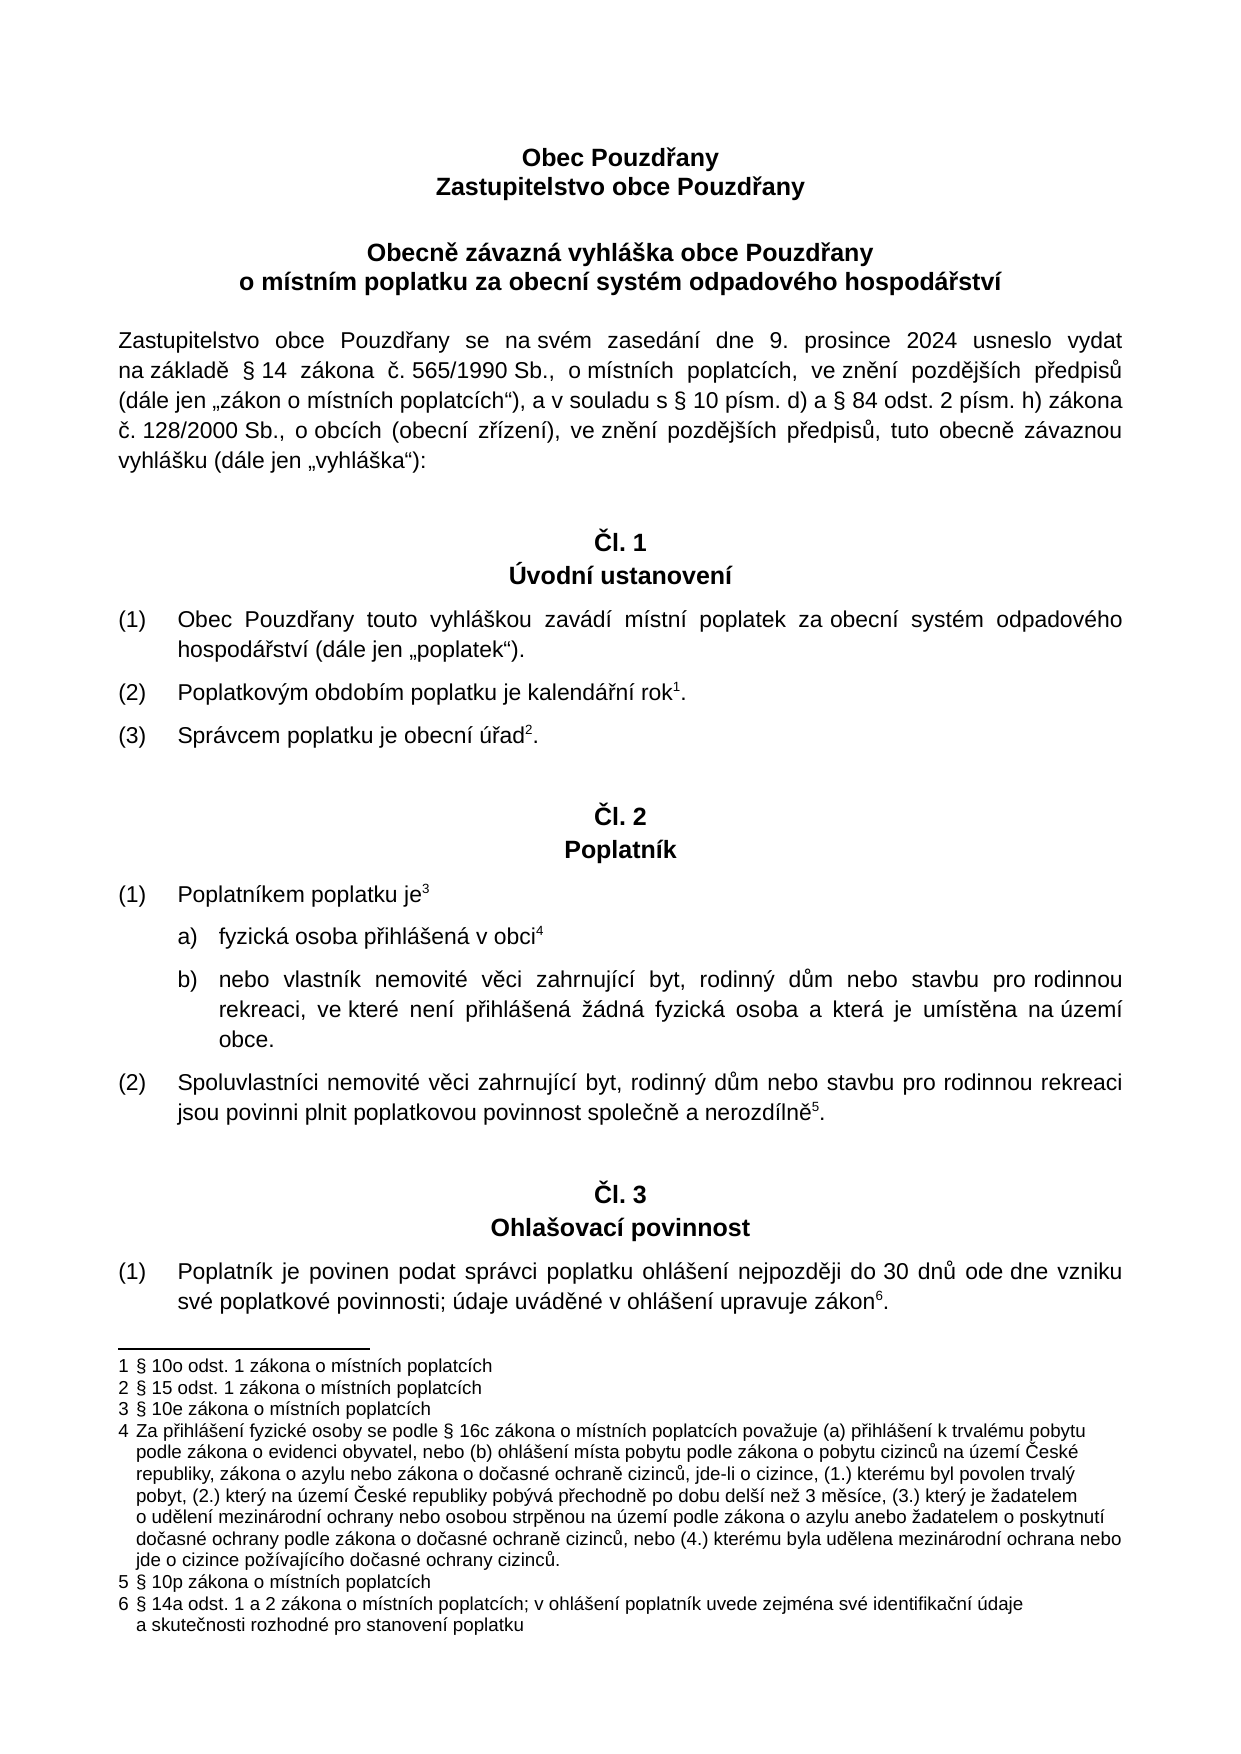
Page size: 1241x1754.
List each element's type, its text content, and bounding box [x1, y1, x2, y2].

list § 10p zákona o místních poplatcích [118, 1571, 1122, 1592]
list Obec Pouzdřany touto vyhláškou zavádí místní poplatek za obecní systém odpadového hospodářství (dále jen „poplatek“). [118, 606, 1122, 663]
subtitle Obecně závazná vyhláška obce Pouzdřany o místním poplatku za obecní systém odpadového hospodářství [118, 238, 1122, 295]
list fyzická osoba přihlášená v obci [177, 923, 1122, 950]
list Za přihlášení fyzické osoby se podle § 16c zákona o místních poplatcích považuje (a) přihlášení k trvalému pobytu podle zákona o evidenci obyvatel, nebo (b) ohlášení místa pobytu podle zákona o pobytu cizinců na území České republiky, zákona o azylu nebo zákona o dočasné ochraně cizinců, jde-li o cizince, (1.) kterému byl povolen trvalý pobyt, (2.) který na území České republiky pobývá přechodně po dobu delší než 3 měsíce, (3.) který je žadatelem o udělení mezinárodní ochrany nebo osobou strpěnou na území podle zákona o azylu anebo žadatelem o poskytnutí dočasné ochrany podle zákona o dočasné ochraně cizinců, nebo (4.) kterému byla udělena mezinárodní ochrana nebo jde o cizince požívajícího dočasné ochrany cizinců. [118, 1420, 1122, 1571]
list Poplatníkem poplatku je [118, 881, 1122, 907]
list § 15 odst. 1 zákona o místních poplatcích [118, 1377, 1122, 1398]
list Správcem poplatku je obecní úřad. [118, 722, 1122, 748]
list § 10e zákona o místních poplatcích [118, 1398, 1122, 1420]
text Zastupitelstvo obce Pouzdřany se na svém zasedání dne 9. prosince 2024 usneslo vydat na základě § 14 zákona č. 565/1990 Sb., o místních poplatcích, ve znění pozdějších předpisů (dále jen „zákon o místních poplatcích“), a v souladu s § 10 písm. d) a § 84 odst. 2 písm. h) zákona č. 128/2000 Sb., o obcích (obecní zřízení), ve znění pozdějších předpisů, tuto obecně závaznou vyhlášku (dále jen „vyhláška“): [118, 327, 1122, 474]
title Obec Pouzdřany Zastupitelstvo obce Pouzdřany [118, 143, 1122, 201]
list Poplatkovým obdobím poplatku je kalendářní rok. [118, 679, 1122, 706]
subtitle Čl. 2 Poplatník [118, 802, 1122, 864]
list Poplatník je povinen podat správci poplatku ohlášení nejpozději do 30 dnů ode dne vzniku své poplatkové povinnosti; údaje uváděné v ohlášení upravuje zákon. [118, 1258, 1122, 1315]
list § 10o odst. 1 zákona o místních poplatcích [118, 1355, 1122, 1377]
subtitle Čl. 1 Úvodní ustanovení [118, 528, 1122, 589]
list Spoluvlastníci nemovité věci zahrnující byt, rodinný dům nebo stavbu pro rodinnou rekreaci jsou povinni plnit poplatkovou povinnost společně a nerozdílně. [118, 1069, 1122, 1126]
subtitle Čl. 3 Ohlašovací povinnost [118, 1179, 1122, 1241]
list § 14a odst. 1 a 2 zákona o místních poplatcích; v ohlášení poplatník uvede zejména své identifikační údaje a skutečnosti rozhodné pro stanovení poplatku [118, 1592, 1122, 1635]
list nebo vlastník nemovité věci zahrnující byt, rodinný dům nebo stavbu pro rodinnou rekreaci, ve které není přihlášená žádná fyzická osoba a která je umístěna na území obce. [177, 966, 1122, 1053]
